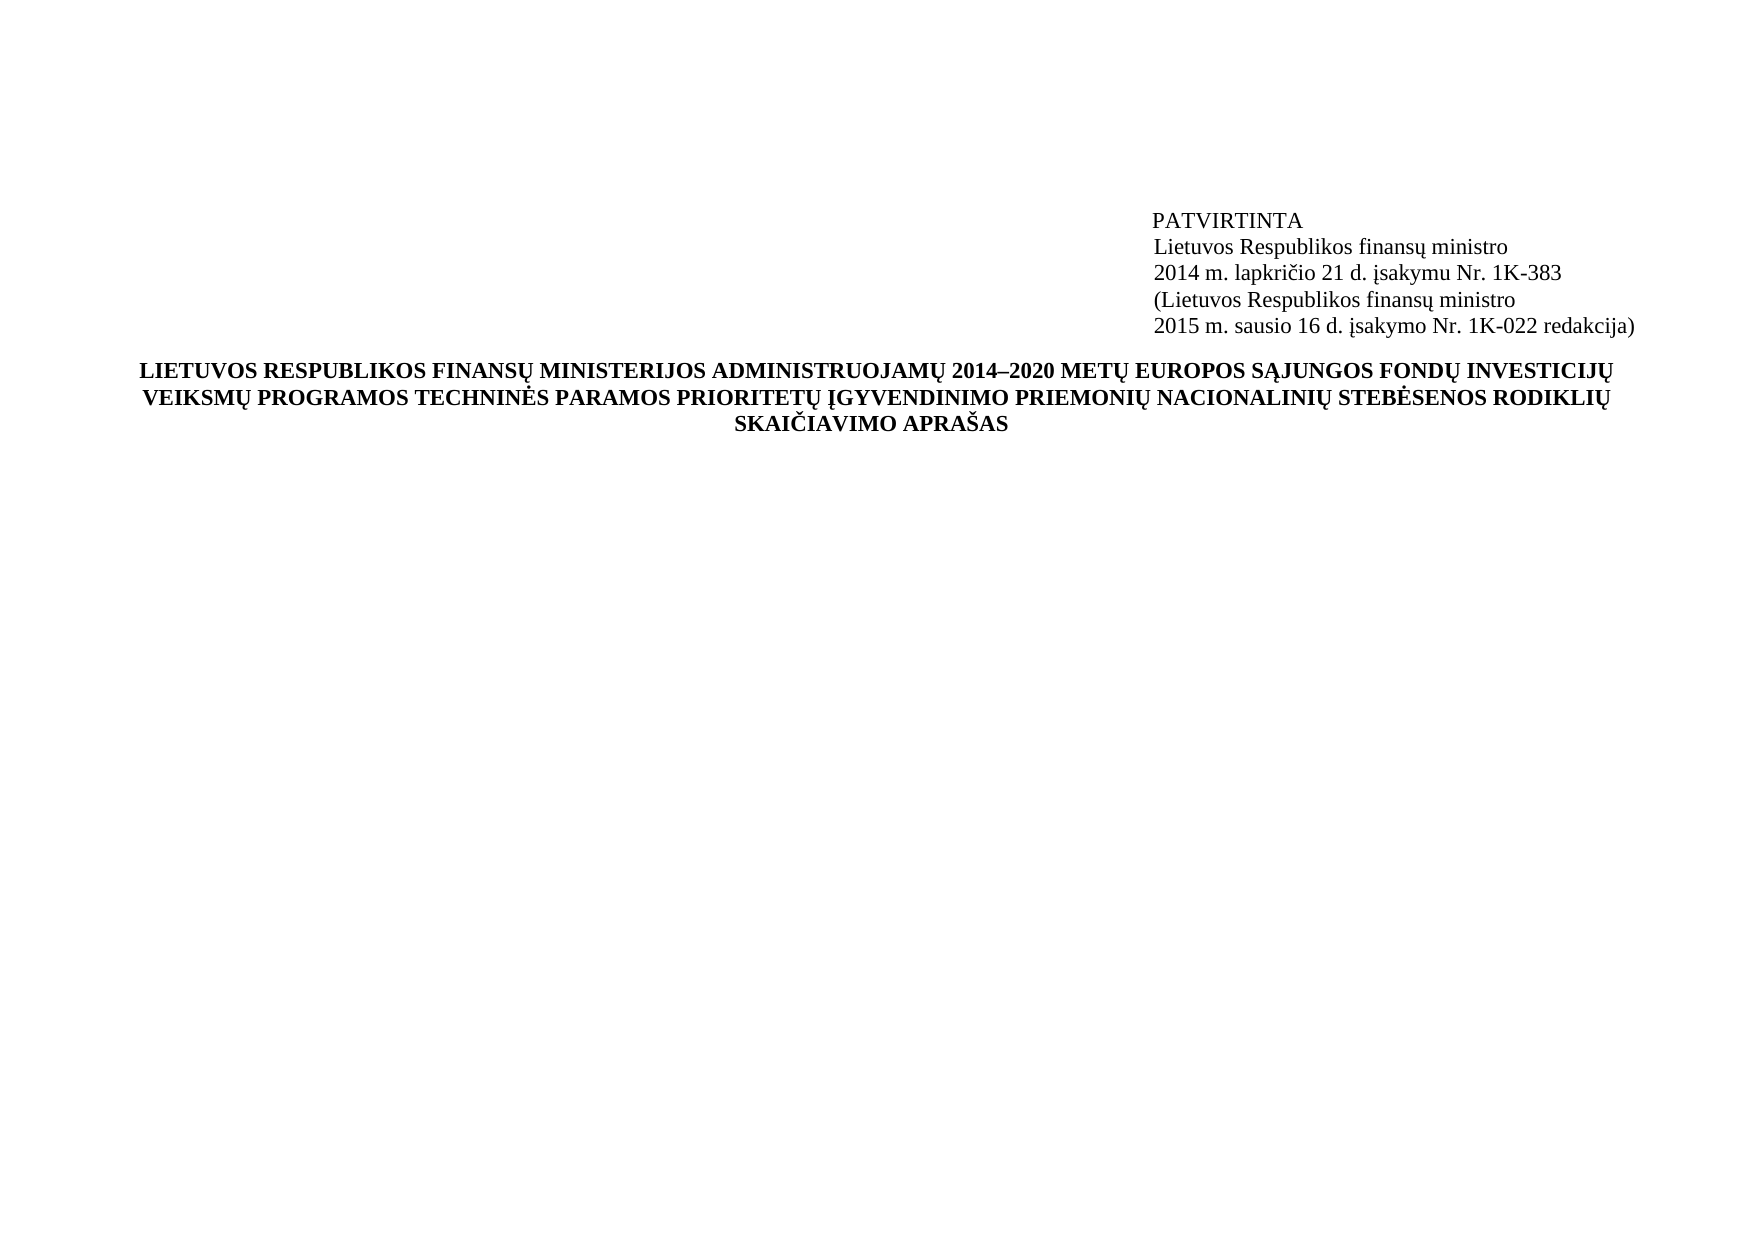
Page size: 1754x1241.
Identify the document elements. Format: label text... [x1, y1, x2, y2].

text Lietuvos Respublikos finansų ministro [103, 233, 1651, 259]
text LIETUVOS RESPUBLIKOS FINANSŲ MINISTERIJOS ADMINISTRUOJAMŲ 2014–2020 METŲ EUROPOS SĄJUNGOS FONDŲ INVESTICIJŲ VEIKSMŲ PROGRAMOS TECHNINĖS PARAMOS PRIORITETŲ ĮGYVENDINIMO PRIEMONIŲ NACIONALINIŲ STEBĖSENOS RODIKLIŲ SKAIČIAVIMO APRAŠAS [103, 358, 1651, 437]
text 2015 m. sausio 16 d. įsakymo Nr. 1K-022 redakcija) [103, 312, 1651, 338]
text (Lietuvos Respublikos finansų ministro [103, 286, 1651, 312]
text 2014 m. lapkričio 21 d. įsakymu Nr. 1K-383 [103, 259, 1651, 286]
text PATVIRTINTA [103, 207, 1651, 233]
